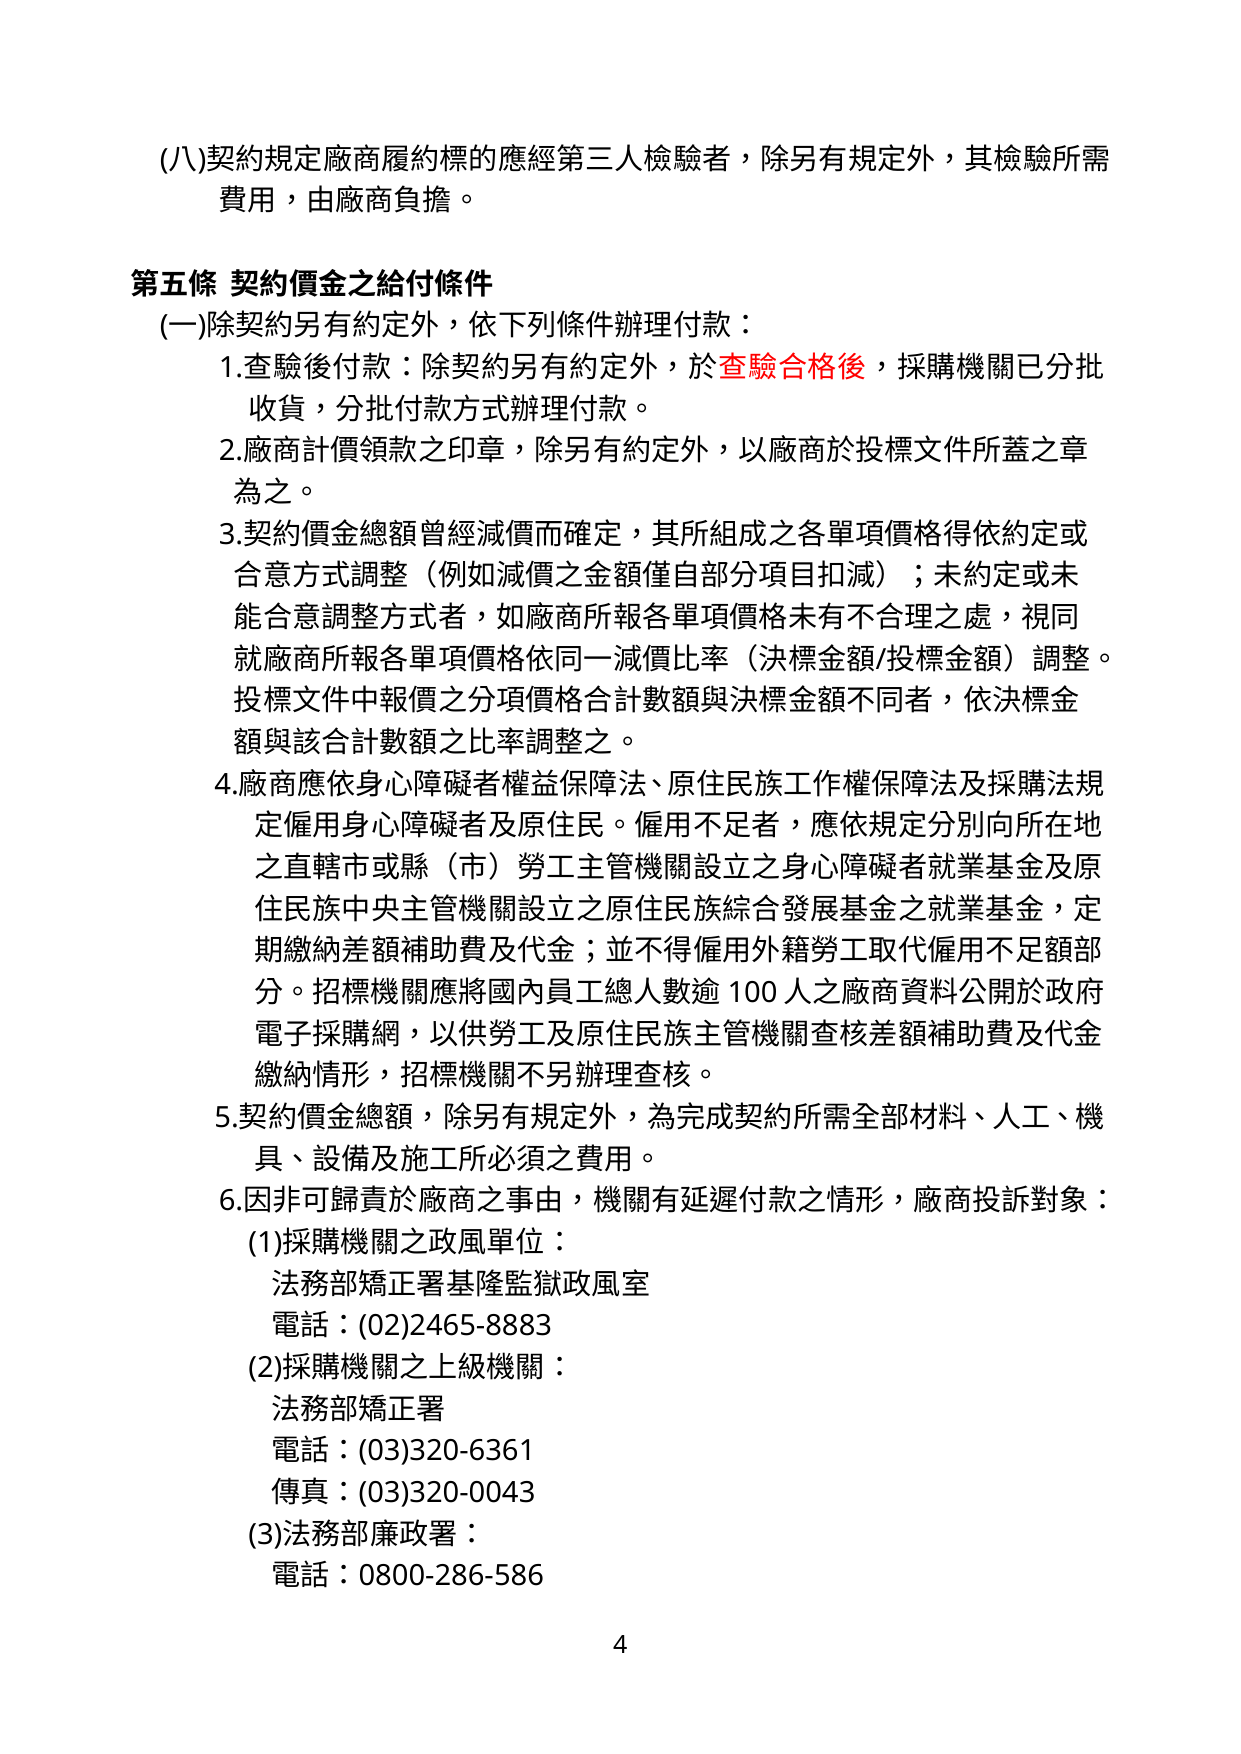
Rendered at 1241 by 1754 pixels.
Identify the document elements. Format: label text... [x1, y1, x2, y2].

text 法務部矯正署 [248, 1386, 1110, 1427]
text 法務部矯正署基隆監獄政風室 [248, 1261, 1110, 1302]
text 6.因非可歸責於廠商之事由，機關有延遲付款之情形，廠商投訴對象： [218, 1177, 1104, 1219]
text 為之。 [218, 469, 1104, 511]
text (八)契約規定廠商履約標的應經第三人檢驗者，除另有規定外，其檢驗所需費用，由廠商負擔。 [159, 136, 1110, 219]
text 電話：(02)2465-8883 [248, 1302, 1110, 1344]
text 1.查驗後付款：除契約另有約定外，於查驗合格後，採購機關已分批收貨，分批付款方式辦理付款。 [218, 344, 1104, 427]
text 5.契約價金總額，除另有規定外，為完成契約所需全部材料、人工、機具、設備及施工所必須之費用。 [207, 1094, 1104, 1177]
text 合意方式調整（例如減價之金額僅自部分項目扣減）；未約定或未 [218, 552, 1104, 594]
text 投標文件中報價之分項價格合計數額與決標金額不同者，依決標金 [218, 677, 1104, 719]
text 4.廠商應依身心障礙者權益保障法、原住民族工作權保障法及採購法規定僱用身心障礙者及原住民。僱用不足者，應依規定分別向所在地之直轄市或縣（市）勞工主管機關設立之身心障礙者就業基金及原住民族中央主管機關設立之原住民族綜合發展基金之就業基金，定期繳納差額補助費及代金；並不得僱用外籍勞工取代僱用不足額部分。招標機關應將國內員工總人數逾100人之廠商資料公開於政府電子採購網，以供勞工及原住民族主管機關查核差額補助費及代金繳納情形，招標機關不另辦理查核。 [207, 761, 1104, 1094]
text 能合意調整方式者，如廠商所報各單項價格未有不合理之處，視同 [218, 594, 1104, 636]
text 2.廠商計價領款之印章，除另有約定外，以廠商於投標文件所蓋之章 [218, 427, 1104, 469]
text 額與該合計數額之比率調整之。 [218, 719, 1104, 761]
text 3.契約價金總額曾經減價而確定，其所組成之各單項價格得依約定或 [218, 511, 1104, 552]
text 電話：0800-286-586 [248, 1552, 1110, 1594]
text 就廠商所報各單項價格依同一減價比率（決標金額/投標金額）調整。 [218, 636, 1104, 677]
text 第五條 契約價金之給付條件 [130, 261, 1110, 302]
text (3)法務部廉政署： [248, 1511, 1110, 1552]
text (2)採購機關之上級機關： [248, 1344, 1110, 1386]
text 傳真：(03)320-0043 [248, 1469, 1110, 1511]
text (1)採購機關之政風單位： [248, 1219, 1110, 1261]
text (一)除契約另有約定外，依下列條件辦理付款： [159, 302, 1110, 344]
text 電話：(03)320-6361 [248, 1427, 1110, 1469]
